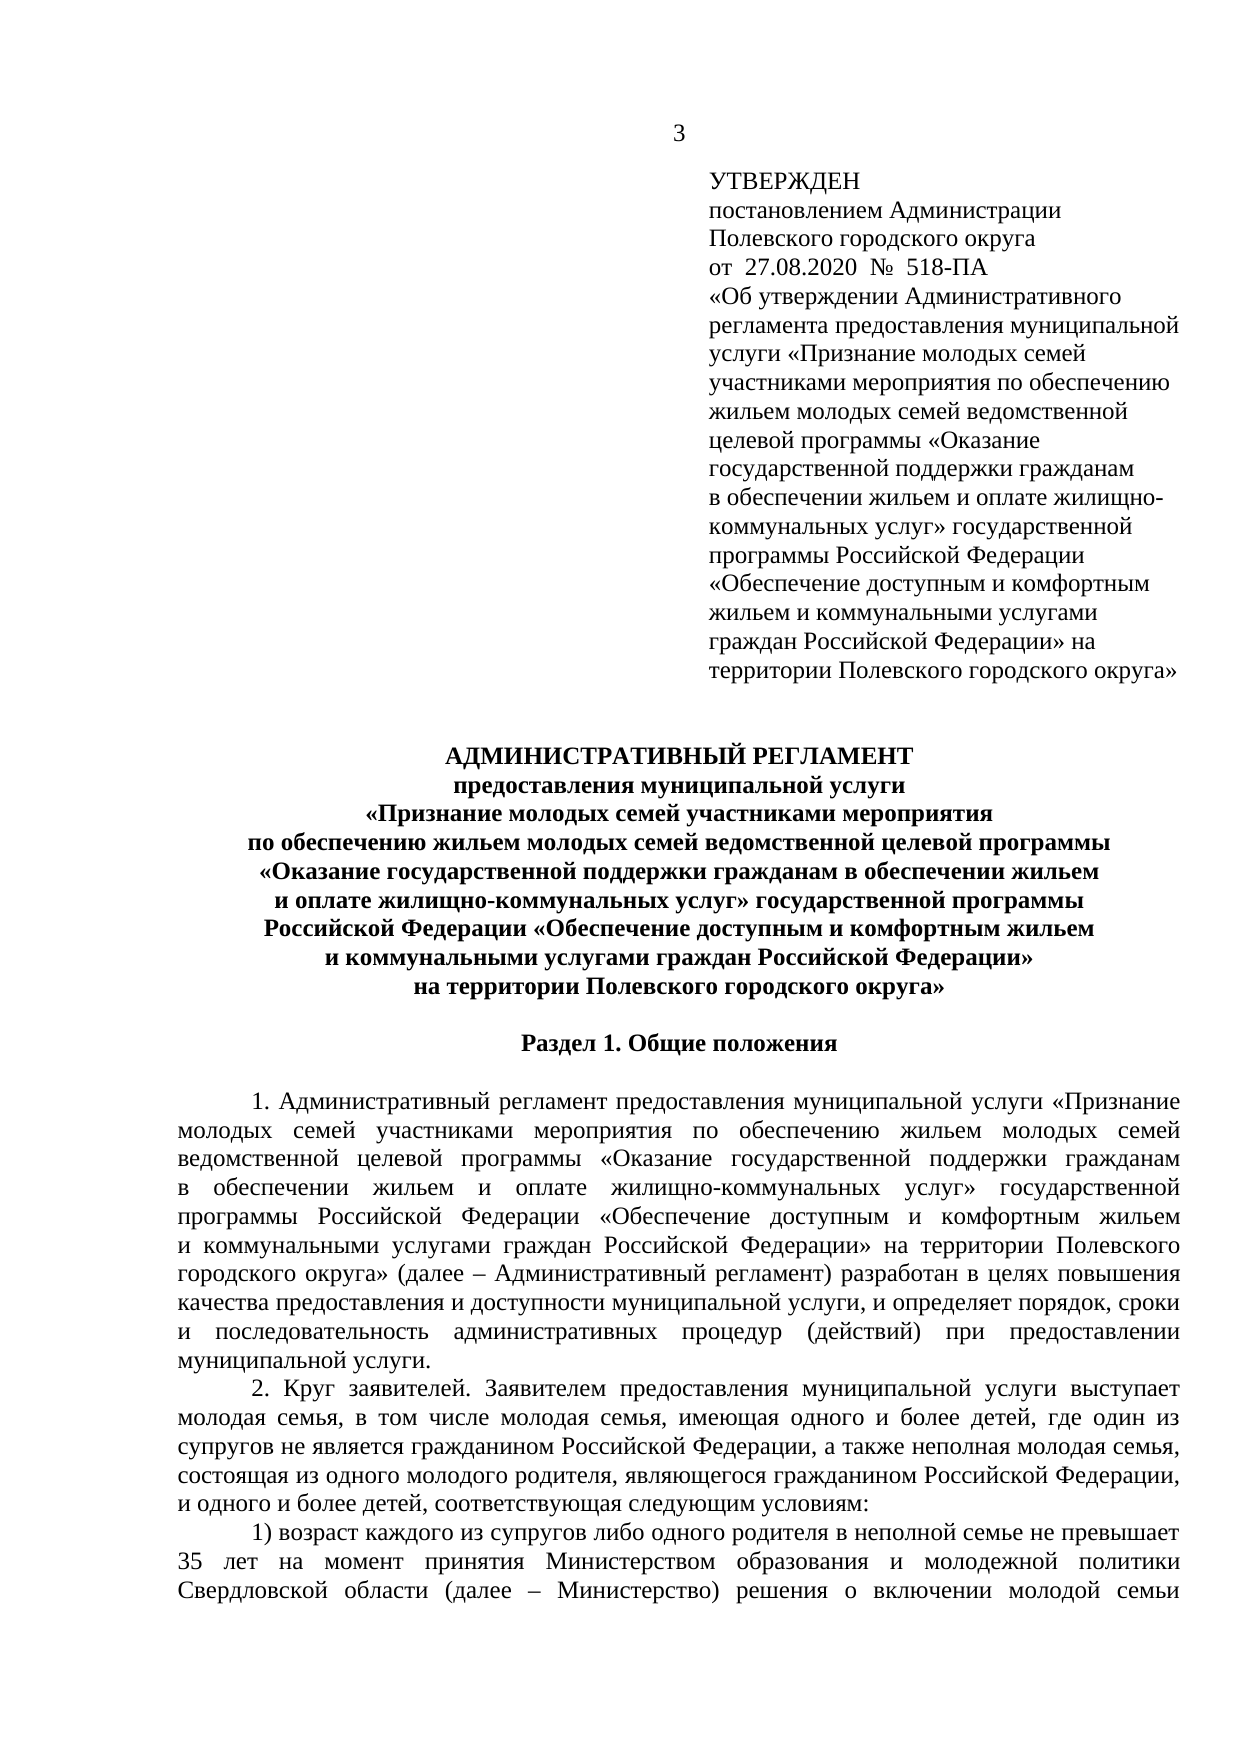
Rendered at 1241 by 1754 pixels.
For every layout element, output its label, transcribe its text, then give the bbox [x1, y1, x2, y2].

text услуги «Признание молодых семей участниками мероприятия по обеспечению жильем молодых семей ведомственной целевой программы «Оказание государственной поддержки гражданам [709, 338, 1181, 482]
text по обеспечению жильем молодых семей ведомственной целевой программы [177, 827, 1181, 856]
text и коммунальными услугами граждан Российской Федерации» [177, 942, 1181, 971]
text регламента предоставления муниципальной [709, 310, 1181, 338]
text в обеспечении жильем и оплате жилищно-коммунальных услуг» государственной программы Российской Федерации «Обеспечение доступным и комфортным жильем и коммунальными услугами граждан Российской Федерации» на территории Полевского городского округа» [709, 482, 1181, 683]
text 1) возраст каждого из супругов либо одного родителя в неполной семье не превышает 35 лет на момент принятия Министерством образования и молодежной политики Свердловской области (далее – Министерство) решения о включении молодой семьи [177, 1517, 1181, 1603]
text 1. Административный регламент предоставления муниципальной услуги «Признание молодых семей участниками мероприятия по обеспечению жильем молодых семей ведомственной целевой программы «Оказание государственной поддержки гражданам в обеспечении жильем и оплате жилищно-коммунальных услуг» государственной программы Российской Федерации «Обеспечение доступным и комфортным жильем и коммунальными услугами граждан Российской Федерации» на территории Полевского городского округа» (далее – Административный регламент) разработан в целях повышения качества предоставления и доступности муниципальной услуги, и определяет порядок, сроки и последовательность административных процедур (действий) при предоставлении муниципальной услуги. [177, 1086, 1181, 1373]
text АДМИНИСТРАТИВНЫЙ РЕГЛАМЕНТ [177, 741, 1181, 770]
subtitle Раздел 1. Общие положения [177, 1028, 1181, 1057]
text постановлением Администрации [709, 195, 1181, 223]
text «Признание молодых семей участниками мероприятия [177, 798, 1181, 827]
text от 27.08.2020 № 518-ПА [709, 252, 1181, 281]
text «Об утверждении Административного [709, 281, 1181, 310]
text Российской Федерации «Обеспечение доступным и комфортным жильем [177, 913, 1181, 942]
text и оплате жилищно-коммунальных услуг» государственной программы [177, 885, 1181, 913]
text предоставления муниципальной услуги [177, 770, 1181, 798]
text 2. Круг заявителей. Заявителем предоставления муниципальной услуги выступает молодая семья, в том числе молодая семья, имеющая одного и более детей, где один из супругов не является гражданином Российской Федерации, а также неполная молодая семья, состоящая из одного молодого родителя, являющегося гражданином Российской Федерации, и одного и более детей, соответствующая следующим условиям: [177, 1373, 1181, 1517]
text Полевского городского округа [709, 223, 1181, 252]
text УТВЕРЖДЕН [709, 166, 1181, 195]
text на территории Полевского городского округа» [177, 971, 1181, 1000]
text «Оказание государственной поддержки гражданам в обеспечении жильем [177, 856, 1181, 885]
